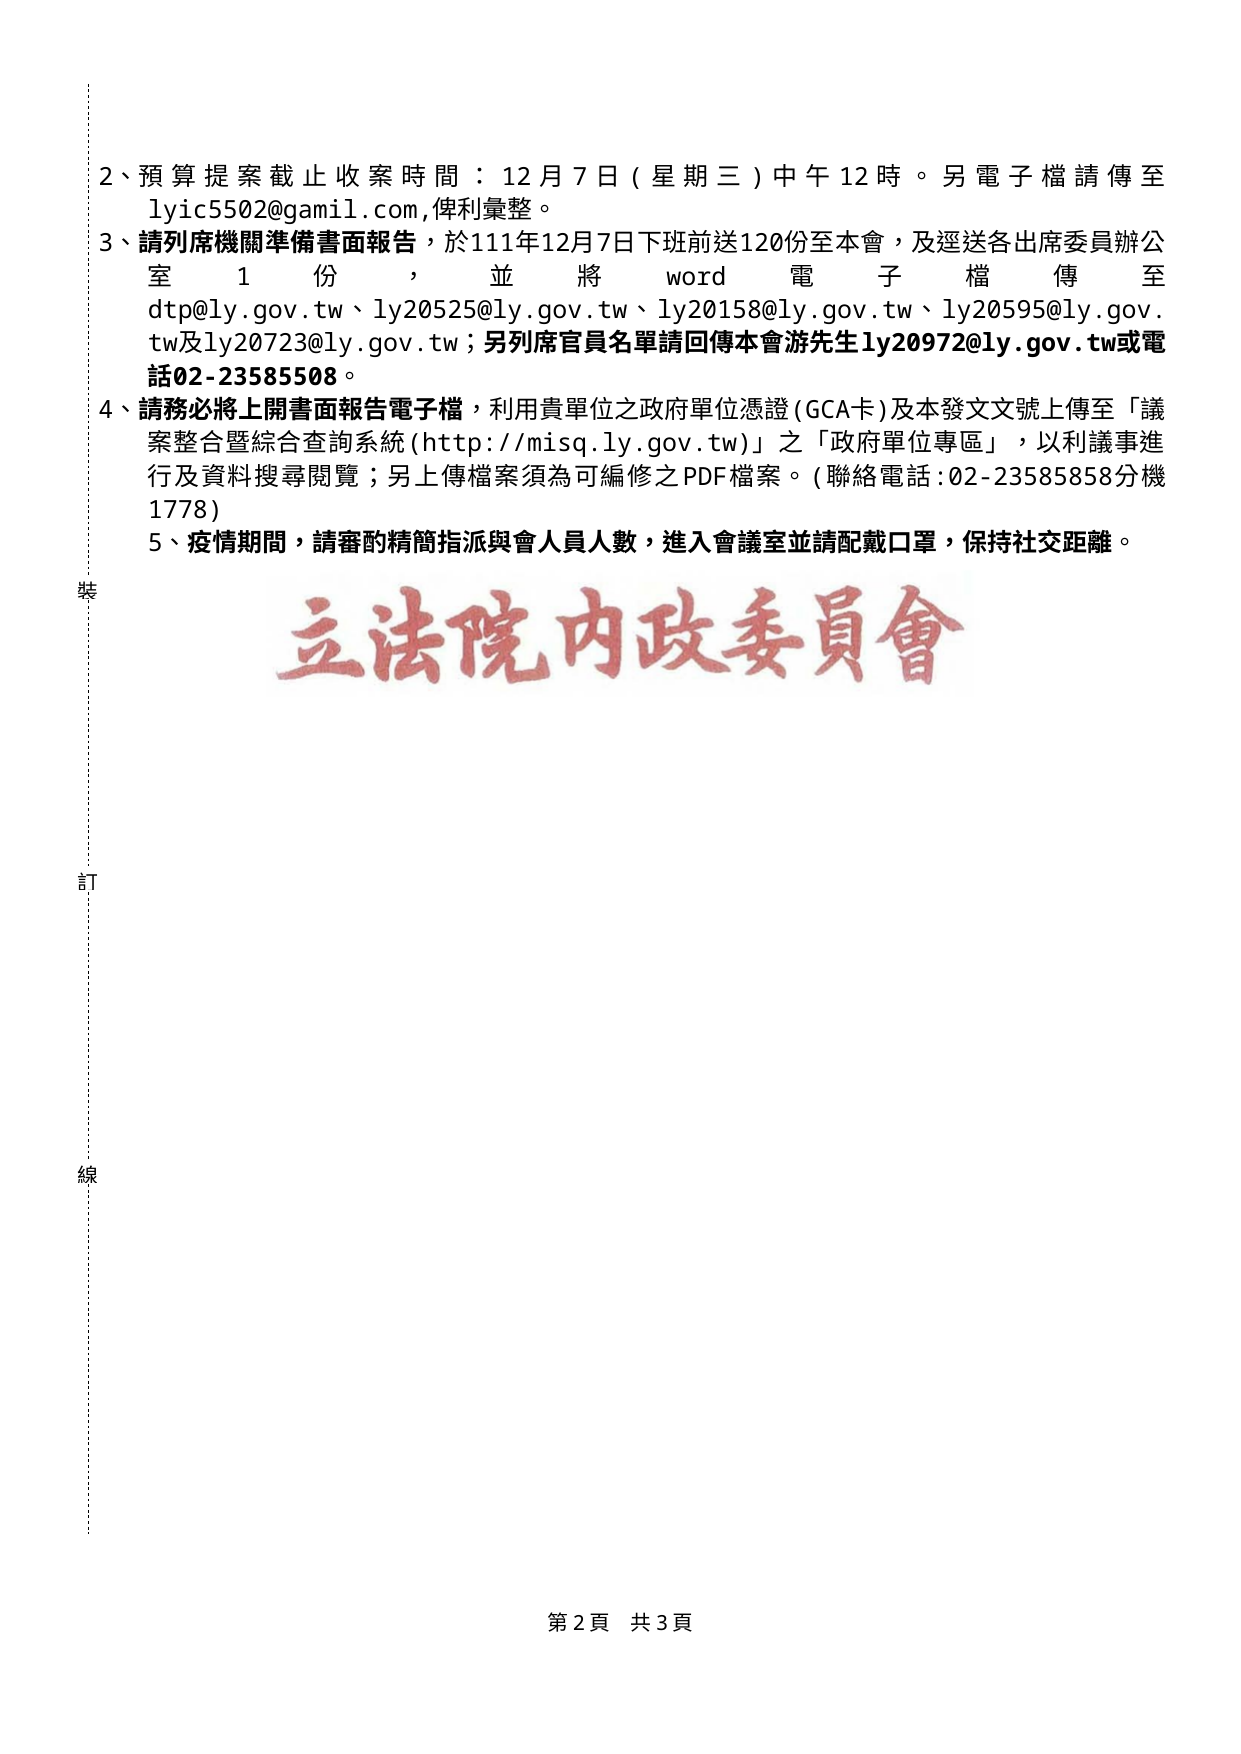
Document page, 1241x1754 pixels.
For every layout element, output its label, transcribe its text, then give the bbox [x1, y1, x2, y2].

list 預算提案截止收案時間：12月7日(星期三)中午12時。另電子檔請傳至lyic5502@gamil.com,俾利彙整。 [98, 158, 1166, 225]
list 請務必將上開書面報告電子檔，利用貴單位之政府單位憑證(GCA卡)及本發文文號上傳至「議案整合暨綜合查詢系統(http://misq.ly.gov.tw)」之「政府單位專區」，以利議事進行及資料搜尋閱覽；另上傳檔案須為可編修之PDF檔案。(聯絡電話:02-23585858分機1778) [98, 392, 1166, 525]
list 請列席機關準備書面報告，於111年12月7日下班前送120份至本會，及逕送各出席委員辦公室1份，並將word電子檔傳至dtp@ly.gov.tw、ly20525@ly.gov.tw、ly20158@ly.gov.tw、ly20595@ly.gov.tw及ly20723@ly.gov.tw；另列席官員名單請回傳本會游先生ly20972@ly.gov.tw或電話02-23585508。 [98, 225, 1166, 392]
list 疫情期間，請審酌精簡指派與會人員人數，進入會議室並請配戴口罩，保持社交距離。 [148, 525, 1181, 558]
